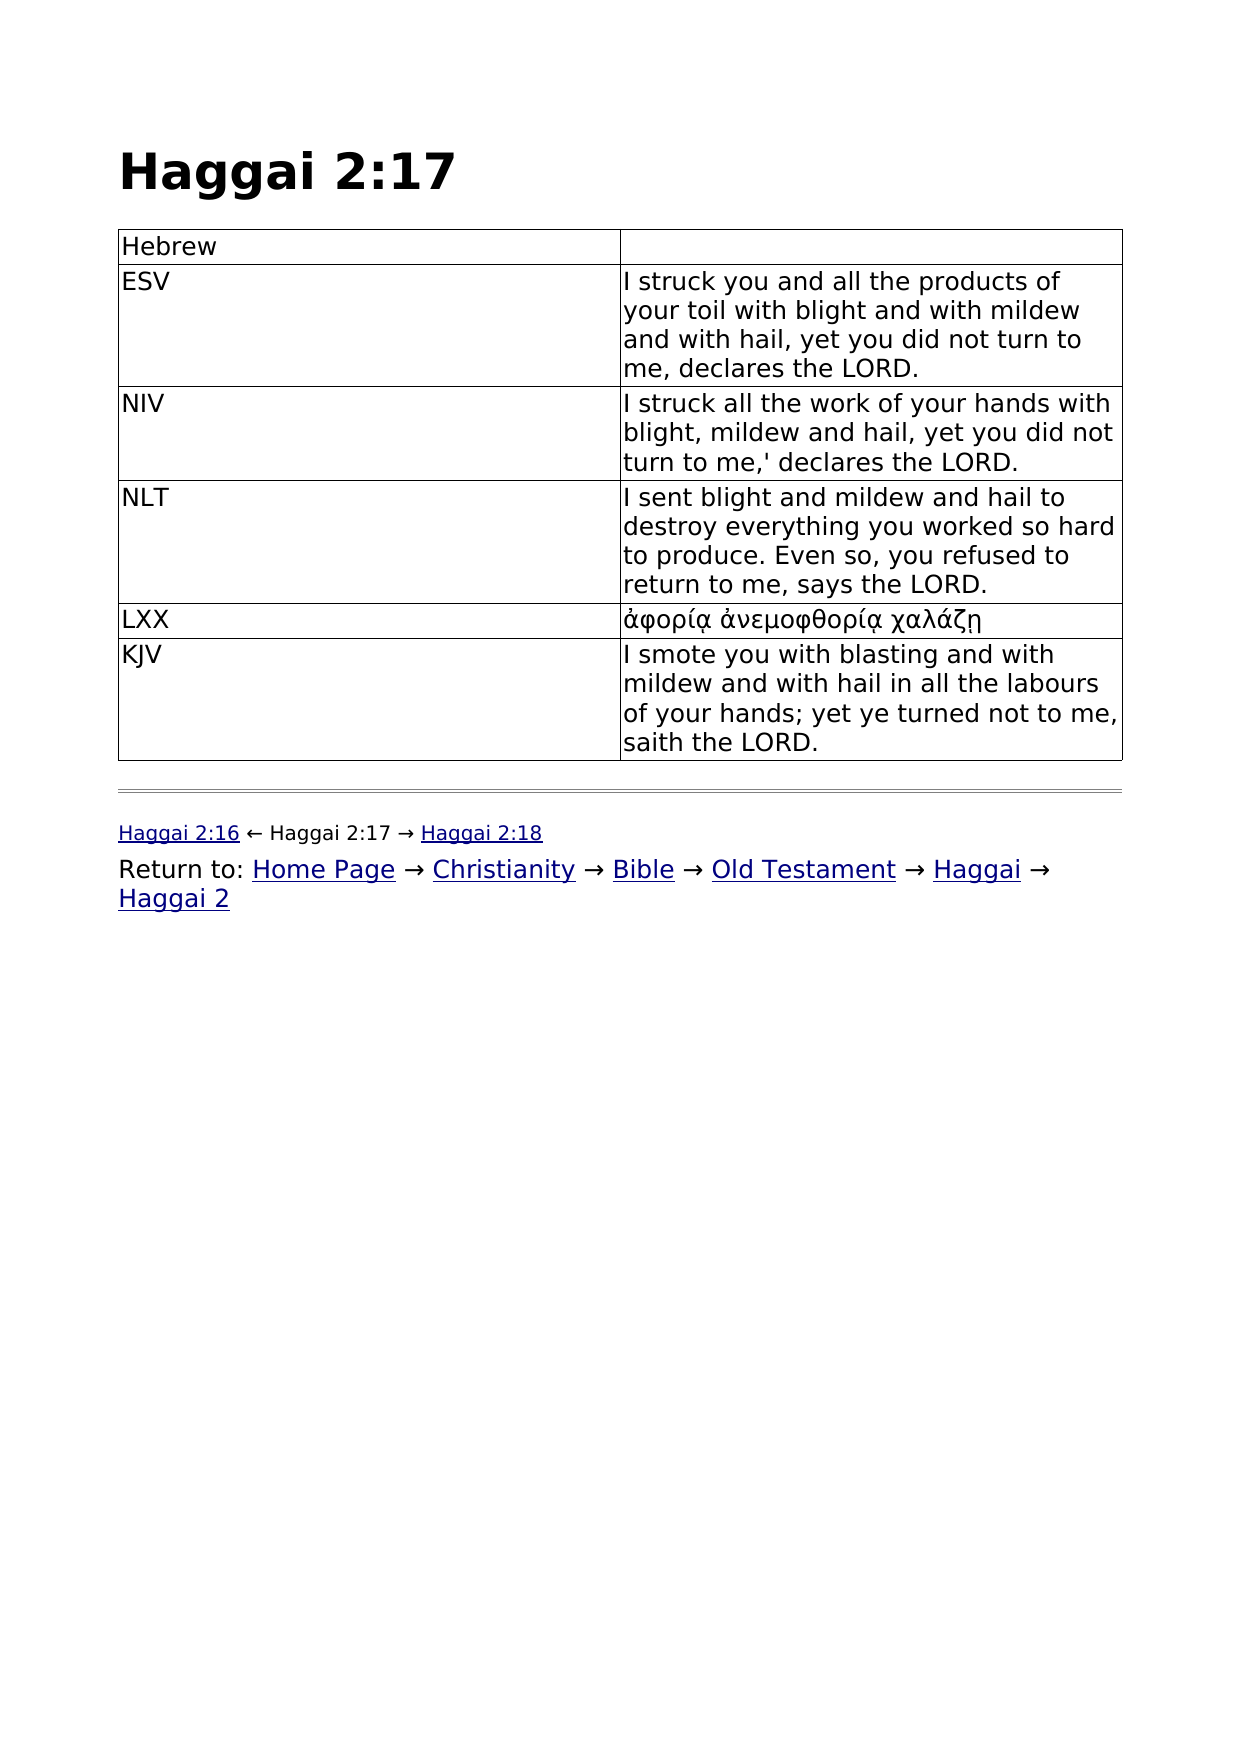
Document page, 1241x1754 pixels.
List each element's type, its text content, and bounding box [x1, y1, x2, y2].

table_header [621, 230, 1122, 264]
table_header Hebrew [119, 230, 620, 264]
table_cell ESV [119, 265, 620, 386]
table_cell I struck all the work of your hands with blight, mildew and hail, yet you did not turn to me,' declares the LORD. [621, 387, 1122, 480]
table_cell I smote you with blasting and with mildew and with hail in all the labours of your hands; yet ye turned not to me, saith the LORD. [621, 639, 1122, 760]
table_cell NIV [119, 387, 620, 480]
table_cell I struck you and all the products of your toil with blight and with mildew and with hail, yet you did not turn to me, declares the LORD. [621, 265, 1122, 386]
table_cell LXX [119, 604, 620, 637]
text Haggai 2:16 ← Haggai 2:17 → Haggai 2:18 [118, 821, 1122, 855]
text Return to: Home Page → Christianity → Bible → Old Testament → Haggai → Haggai 2 [118, 855, 1122, 914]
table_cell ἀφορίᾳ ἀνεμοφθορίᾳ χαλάζῃ [621, 604, 1122, 637]
table_cell KJV [119, 639, 620, 760]
table_cell I sent blight and mildew and hail to destroy everything you worked so hard to produce. Even so, you refused to return to me, says the LORD. [621, 481, 1122, 602]
subtitle Haggai 2:17 [118, 143, 1122, 201]
table_cell NLT [119, 481, 620, 602]
